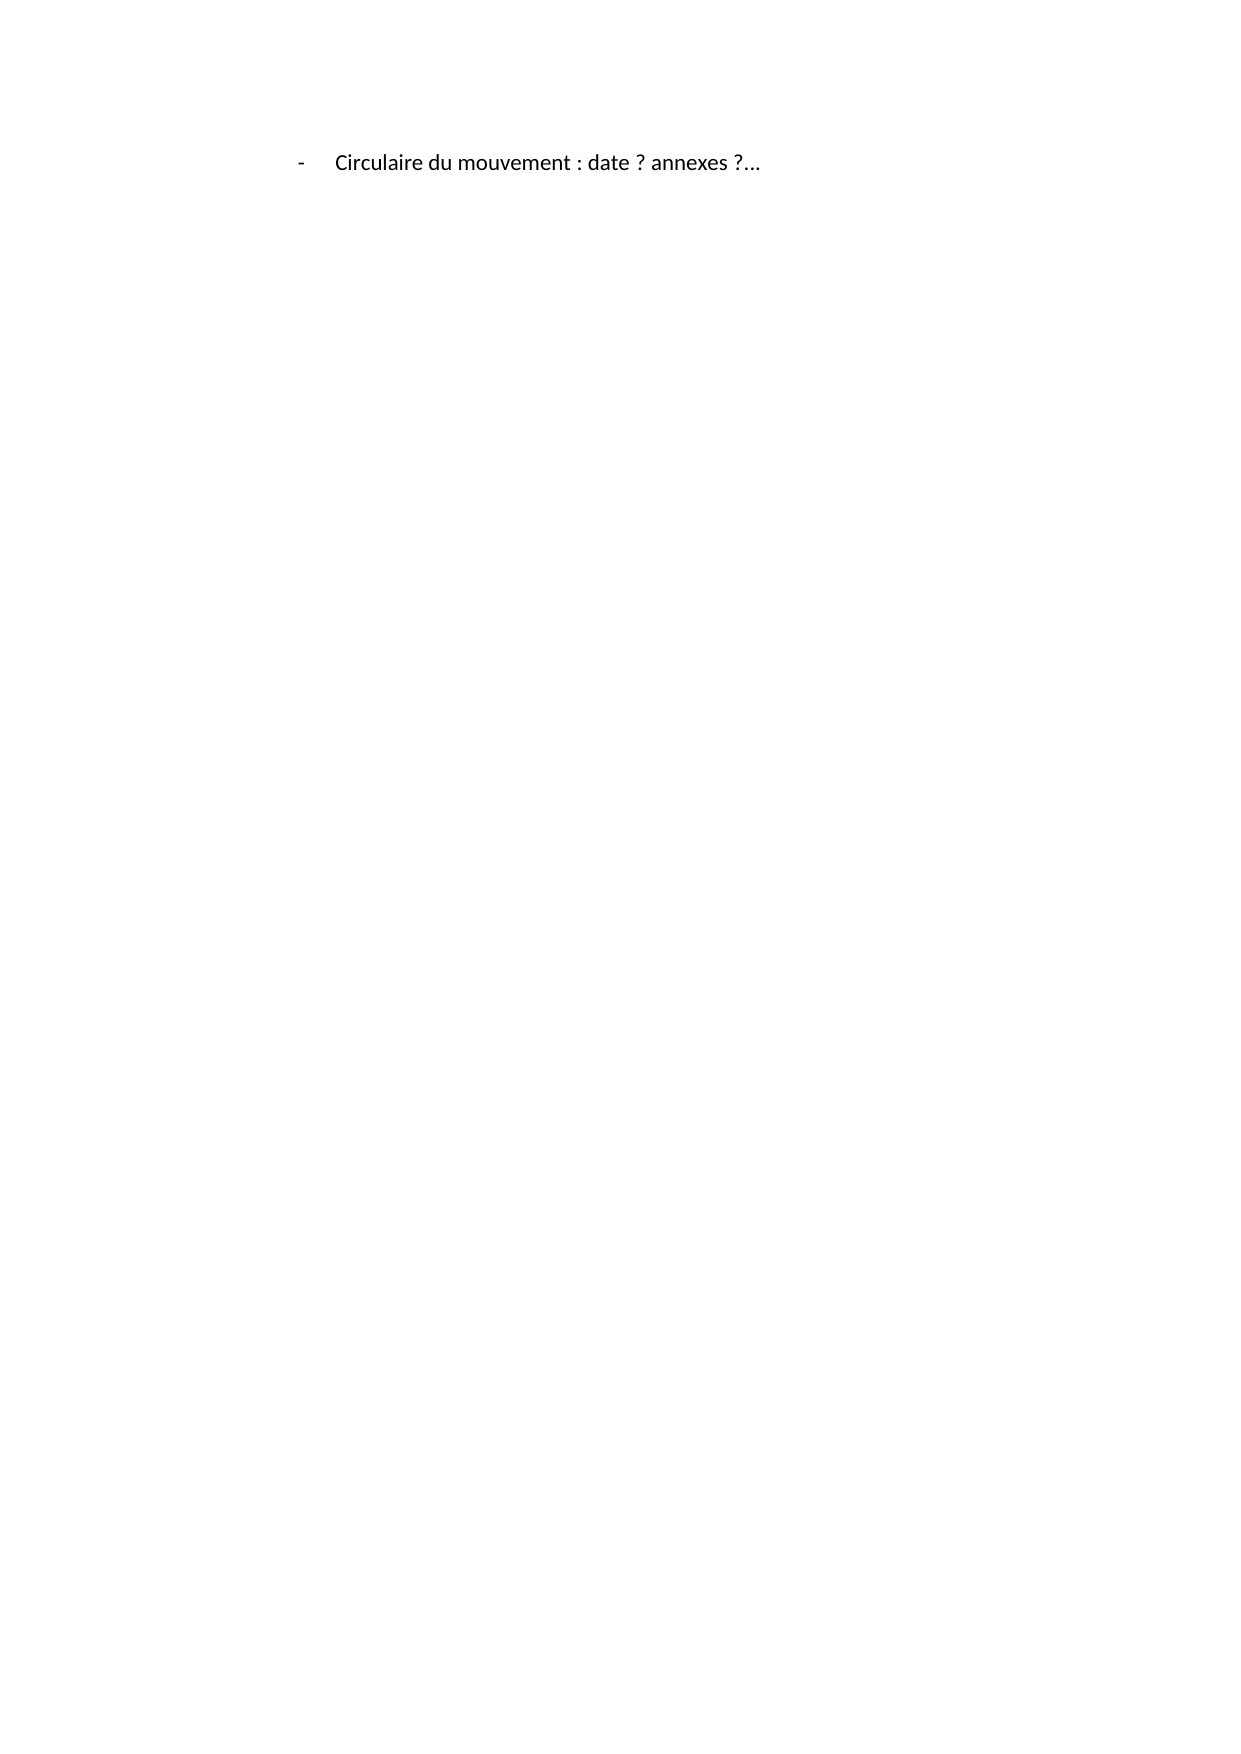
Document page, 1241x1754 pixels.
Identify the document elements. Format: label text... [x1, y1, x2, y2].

list Circulaire du mouvement : date ? annexes ?... [298, 148, 1093, 176]
